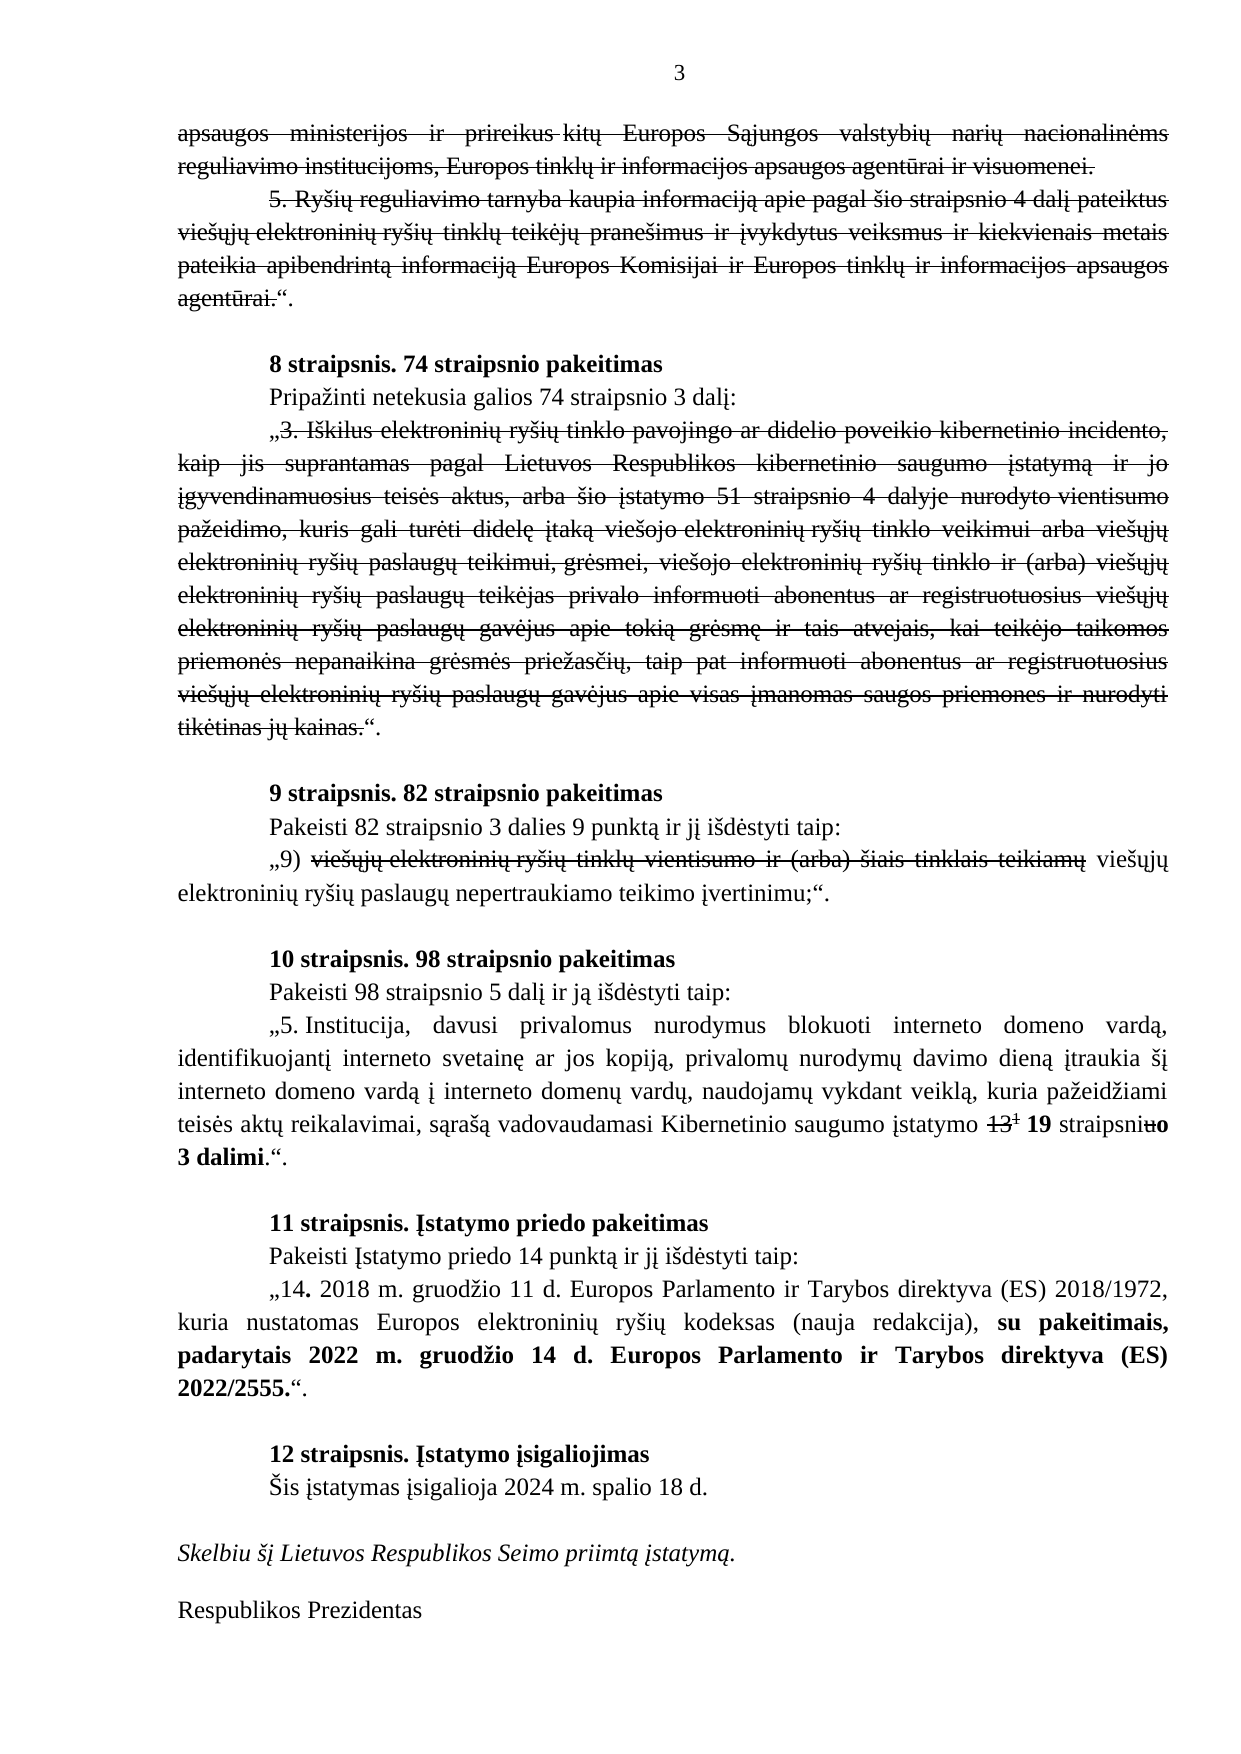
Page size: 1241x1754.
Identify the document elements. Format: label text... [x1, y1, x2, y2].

text Pakeisti Įstatymo priedo 14 punktą ir jį išdėstyti taip: [177, 1241, 1169, 1269]
text 4. Įvykus viešųjų elektroninių ryšių paslaugų teikimo nutraukimui, atitinkančiam Ryšių reguliavimo tarnybos nustatytus masto vertinimo kriterijus, vientisumo pažeidimui, kuris gali turėti, turi ar turėjo didelę įtaką viešojo elektroninių ryšių tinklo veikimui arba viešųjų elektroninių ryšių paslaugų teikimui, viešųjų elektroninių ryšių tinklų ir (arba) viešųjų elektroninių ryšių paslaugų teikėjas privalo nedelsdamas apie šį įvykį informuoti Ryšių reguliavimo tarnybą jos nustatyta tvarka ir sąlygomis. Nustatant vientisumo pažeidimo viešųjų elektroninių ryšių paslaugų teikimo nutraukimo mastą, atsižvelgiama į paslaugų gavėjų, kuriuos paveikė šis įvykis vientisumo pažeidimas, skaičių, vientisumo pažeidimo viešųjų elektroninių ryšių paslaugų teikimo nutraukimo trukmę, teritoriją, kurioje vientisumo pažeidimas daro poveikį, poveikio viešojo elektroninių ryšių tinklo veikimui ar viešųjų elektroninių ryšių paslaugų teikimui mastą, poveikio ekonominei ir visuomeninei veiklai mastą. Ryšių reguliavimo tarnyba nustato konkrečius vientisumo pažeidimo viešųjų elektroninių ryšių paslaugų teikimo nutraukimo masto vertinimo kriterijus. Apie įvykusį vientisumo pažeidimą Ryšių reguliavimo tarnyba praneša Nacionaliniam kibernetinio saugumo centrui prie Krašto apsaugos ministerijos ir prireikus kitų Europos Sąjungos valstybių narių nacionalinėms reguliavimo institucijoms, Europos tinklų ir informacijos apsaugos agentūrai ir visuomenei. [177, 118, 1169, 180]
text Pakeisti 82 straipsnio 3 dalies 9 punktą ir jį išdėstyti taip: [177, 812, 1181, 840]
text 12 straipsnis. Įstatymo įsigaliojimas [177, 1439, 1169, 1468]
text Pripažinti netekusia galios 74 straipsnio 3 dalį: [177, 382, 1181, 411]
text 10 straipsnis. 98 straipsnio pakeitimas [177, 944, 1181, 972]
text „3. Iškilus elektroninių ryšių tinklo pavojingo ar didelio poveikio kibernetinio incidento, kaip jis suprantamas pagal Lietuvos Respublikos kibernetinio saugumo įstatymą ir jo įgyvendinamuosius teisės aktus, arba šio įstatymo 51 straipsnio 4 dalyje nurodyto vientisumo pažeidimo, kuris gali turėti didelę įtaką viešojo elektroninių ryšių tinklo veikimui arba viešųjų elektroninių ryšių paslaugų teikimui, grėsmei, viešojo elektroninių ryšių tinklo ir (arba) viešųjų elektroninių ryšių paslaugų teikėjas privalo informuoti abonentus ar registruotuosius viešųjų elektroninių ryšių paslaugų gavėjus apie tokią grėsmę ir tais atvejais, kai teikėjo taikomos priemonės nepanaikina grėsmės priežasčių, taip pat informuoti abonentus ar registruotuosius viešųjų elektroninių ryšių paslaugų gavėjus apie visas įmanomas saugos priemones ir nurodyti tikėtinas jų kainas.“. [177, 498, 1169, 530]
text „3. Iškilus elektroninių ryšių tinklo pavojingo ar didelio poveikio kibernetinio incidento, kaip jis suprantamas pagal Lietuvos Respublikos kibernetinio saugumo įstatymą ir jo įgyvendinamuosius teisės aktus, arba šio įstatymo 51 straipsnio 4 dalyje nurodyto vientisumo pažeidimo, kuris gali turėti didelę įtaką viešojo elektroninių ryšių tinklo veikimui arba viešųjų elektroninių ryšių paslaugų teikimui, grėsmei, viešojo elektroninių ryšių tinklo ir (arba) viešųjų elektroninių ryšių paslaugų teikėjas privalo informuoti abonentus ar registruotuosius viešųjų elektroninių ryšių paslaugų gavėjus apie tokią grėsmę ir tais atvejais, kai teikėjo taikomos priemonės nepanaikina grėsmės priežasčių, taip pat informuoti abonentus ar registruotuosius viešųjų elektroninių ryšių paslaugų gavėjus apie visas įmanomas saugos priemones ir nurodyti tikėtinas jų kainas.“. [177, 531, 1169, 563]
text Pakeisti 98 straipsnio 5 dalį ir ją išdėstyti taip: [177, 977, 1181, 1005]
text 5. Ryšių reguliavimo tarnyba kaupia informaciją apie pagal šio straipsnio 4 dalį pateiktus viešųjų elektroninių ryšių tinklų teikėjų pranešimus ir įvykdytus veiksmus ir kiekvienais metais pateikia apibendrintą informaciją Europos Komisijai ir Europos tinklų ir informacijos apsaugos agentūrai.“. [177, 234, 1169, 266]
text Respublikos Prezidentas [177, 1596, 1167, 1624]
text 5. Ryšių reguliavimo tarnyba kaupia informaciją apie pagal šio straipsnio 4 dalį pateiktus viešųjų elektroninių ryšių tinklų teikėjų pranešimus ir įvykdytus veiksmus ir kiekvienais metais pateikia apibendrintą informaciją Europos Komisijai ir Europos tinklų ir informacijos apsaugos agentūrai.“. [177, 184, 1169, 233]
text Skelbiu šį Lietuvos Respublikos Seimo priimtą įstatymą. [177, 1538, 1167, 1567]
text 5. Ryšių reguliavimo tarnyba kaupia informaciją apie pagal šio straipsnio 4 dalį pateiktus viešųjų elektroninių ryšių tinklų teikėjų pranešimus ir įvykdytus veiksmus ir kiekvienais metais pateikia apibendrintą informaciją Europos Komisijai ir Europos tinklų ir informacijos apsaugos agentūrai.“. [177, 267, 1169, 312]
text „9) viešųjų elektroninių ryšių tinklų vientisumo ir (arba) šiais tinklais teikiamų viešųjų elektroninių ryšių paslaugų nepertraukiamo teikimo įvertinimu;“. [177, 844, 1169, 906]
text „3. Iškilus elektroninių ryšių tinklo pavojingo ar didelio poveikio kibernetinio incidento, kaip jis suprantamas pagal Lietuvos Respublikos kibernetinio saugumo įstatymą ir jo įgyvendinamuosius teisės aktus, arba šio įstatymo 51 straipsnio 4 dalyje nurodyto vientisumo pažeidimo, kuris gali turėti didelę įtaką viešojo elektroninių ryšių tinklo veikimui arba viešųjų elektroninių ryšių paslaugų teikimui, grėsmei, viešojo elektroninių ryšių tinklo ir (arba) viešųjų elektroninių ryšių paslaugų teikėjas privalo informuoti abonentus ar registruotuosius viešųjų elektroninių ryšių paslaugų gavėjus apie tokią grėsmę ir tais atvejais, kai teikėjo taikomos priemonės nepanaikina grėsmės priežasčių, taip pat informuoti abonentus ar registruotuosius viešųjų elektroninių ryšių paslaugų gavėjus apie visas įmanomas saugos priemones ir nurodyti tikėtinas jų kainas.“. [177, 630, 1169, 741]
text 9 straipsnis. 82 straipsnio pakeitimas [177, 778, 1181, 807]
text „3. Iškilus elektroninių ryšių tinklo pavojingo ar didelio poveikio kibernetinio incidento, kaip jis suprantamas pagal Lietuvos Respublikos kibernetinio saugumo įstatymą ir jo įgyvendinamuosius teisės aktus, arba šio įstatymo 51 straipsnio 4 dalyje nurodyto vientisumo pažeidimo, kuris gali turėti didelę įtaką viešojo elektroninių ryšių tinklo veikimui arba viešųjų elektroninių ryšių paslaugų teikimui, grėsmei, viešojo elektroninių ryšių tinklo ir (arba) viešųjų elektroninių ryšių paslaugų teikėjas privalo informuoti abonentus ar registruotuosius viešųjų elektroninių ryšių paslaugų gavėjus apie tokią grėsmę ir tais atvejais, kai teikėjo taikomos priemonės nepanaikina grėsmės priežasčių, taip pat informuoti abonentus ar registruotuosius viešųjų elektroninių ryšių paslaugų gavėjus apie visas įmanomas saugos priemones ir nurodyti tikėtinas jų kainas.“. [177, 465, 1169, 497]
text Šis įstatymas įsigalioja 2024 m. spalio 18 d. [177, 1472, 1169, 1501]
text „3. Iškilus elektroninių ryšių tinklo pavojingo ar didelio poveikio kibernetinio incidento, kaip jis suprantamas pagal Lietuvos Respublikos kibernetinio saugumo įstatymą ir jo įgyvendinamuosius teisės aktus, arba šio įstatymo 51 straipsnio 4 dalyje nurodyto vientisumo pažeidimo, kuris gali turėti didelę įtaką viešojo elektroninių ryšių tinklo veikimui arba viešųjų elektroninių ryšių paslaugų teikimui, grėsmei, viešojo elektroninių ryšių tinklo ir (arba) viešųjų elektroninių ryšių paslaugų teikėjas privalo informuoti abonentus ar registruotuosius viešųjų elektroninių ryšių paslaugų gavėjus apie tokią grėsmę ir tais atvejais, kai teikėjo taikomos priemonės nepanaikina grėsmės priežasčių, taip pat informuoti abonentus ar registruotuosius viešųjų elektroninių ryšių paslaugų gavėjus apie visas įmanomas saugos priemones ir nurodyti tikėtinas jų kainas.“. [177, 564, 1169, 596]
text 8 straipsnis. 74 straipsnio pakeitimas [177, 349, 1181, 378]
text „3. Iškilus elektroninių ryšių tinklo pavojingo ar didelio poveikio kibernetinio incidento, kaip jis suprantamas pagal Lietuvos Respublikos kibernetinio saugumo įstatymą ir jo įgyvendinamuosius teisės aktus, arba šio įstatymo 51 straipsnio 4 dalyje nurodyto vientisumo pažeidimo, kuris gali turėti didelę įtaką viešojo elektroninių ryšių tinklo veikimui arba viešųjų elektroninių ryšių paslaugų teikimui, grėsmei, viešojo elektroninių ryšių tinklo ir (arba) viešųjų elektroninių ryšių paslaugų teikėjas privalo informuoti abonentus ar registruotuosius viešųjų elektroninių ryšių paslaugų gavėjus apie tokią grėsmę ir tais atvejais, kai teikėjo taikomos priemonės nepanaikina grėsmės priežasčių, taip pat informuoti abonentus ar registruotuosius viešųjų elektroninių ryšių paslaugų gavėjus apie visas įmanomas saugos priemones ir nurodyti tikėtinas jų kainas.“. [177, 415, 1169, 464]
text „3. Iškilus elektroninių ryšių tinklo pavojingo ar didelio poveikio kibernetinio incidento, kaip jis suprantamas pagal Lietuvos Respublikos kibernetinio saugumo įstatymą ir jo įgyvendinamuosius teisės aktus, arba šio įstatymo 51 straipsnio 4 dalyje nurodyto vientisumo pažeidimo, kuris gali turėti didelę įtaką viešojo elektroninių ryšių tinklo veikimui arba viešųjų elektroninių ryšių paslaugų teikimui, grėsmei, viešojo elektroninių ryšių tinklo ir (arba) viešųjų elektroninių ryšių paslaugų teikėjas privalo informuoti abonentus ar registruotuosius viešųjų elektroninių ryšių paslaugų gavėjus apie tokią grėsmę ir tais atvejais, kai teikėjo taikomos priemonės nepanaikina grėsmės priežasčių, taip pat informuoti abonentus ar registruotuosius viešųjų elektroninių ryšių paslaugų gavėjus apie visas įmanomas saugos priemones ir nurodyti tikėtinas jų kainas.“. [177, 597, 1169, 629]
text „5. Institucija, davusi privalomus nurodymus blokuoti interneto domeno vardą, identifikuojantį interneto svetainę ar jos kopiją, privalomų nurodymų davimo dieną įtraukia šį interneto domeno vardą į interneto domenų vardų, naudojamų vykdant veiklą, kuria pažeidžiami teisės aktų reikalavimai, sąrašą vadovaudamasi Kibernetinio saugumo įstatymo 131 19 straipsniuo 3 dalimi.“. [177, 1010, 1169, 1171]
text „14. 2018 m. gruodžio 11 d. Europos Parlamento ir Tarybos direktyva (ES) 2018/1972, kuria nustatomas Europos elektroninių ryšių kodeksas (nauja redakcija), su pakeitimais, padarytais 2022 m. gruodžio 14 d. Europos Parlamento ir Tarybos direktyva (ES) 2022/2555.“. [177, 1274, 1169, 1402]
text 11 straipsnis. Įstatymo priedo pakeitimas [177, 1208, 1169, 1237]
